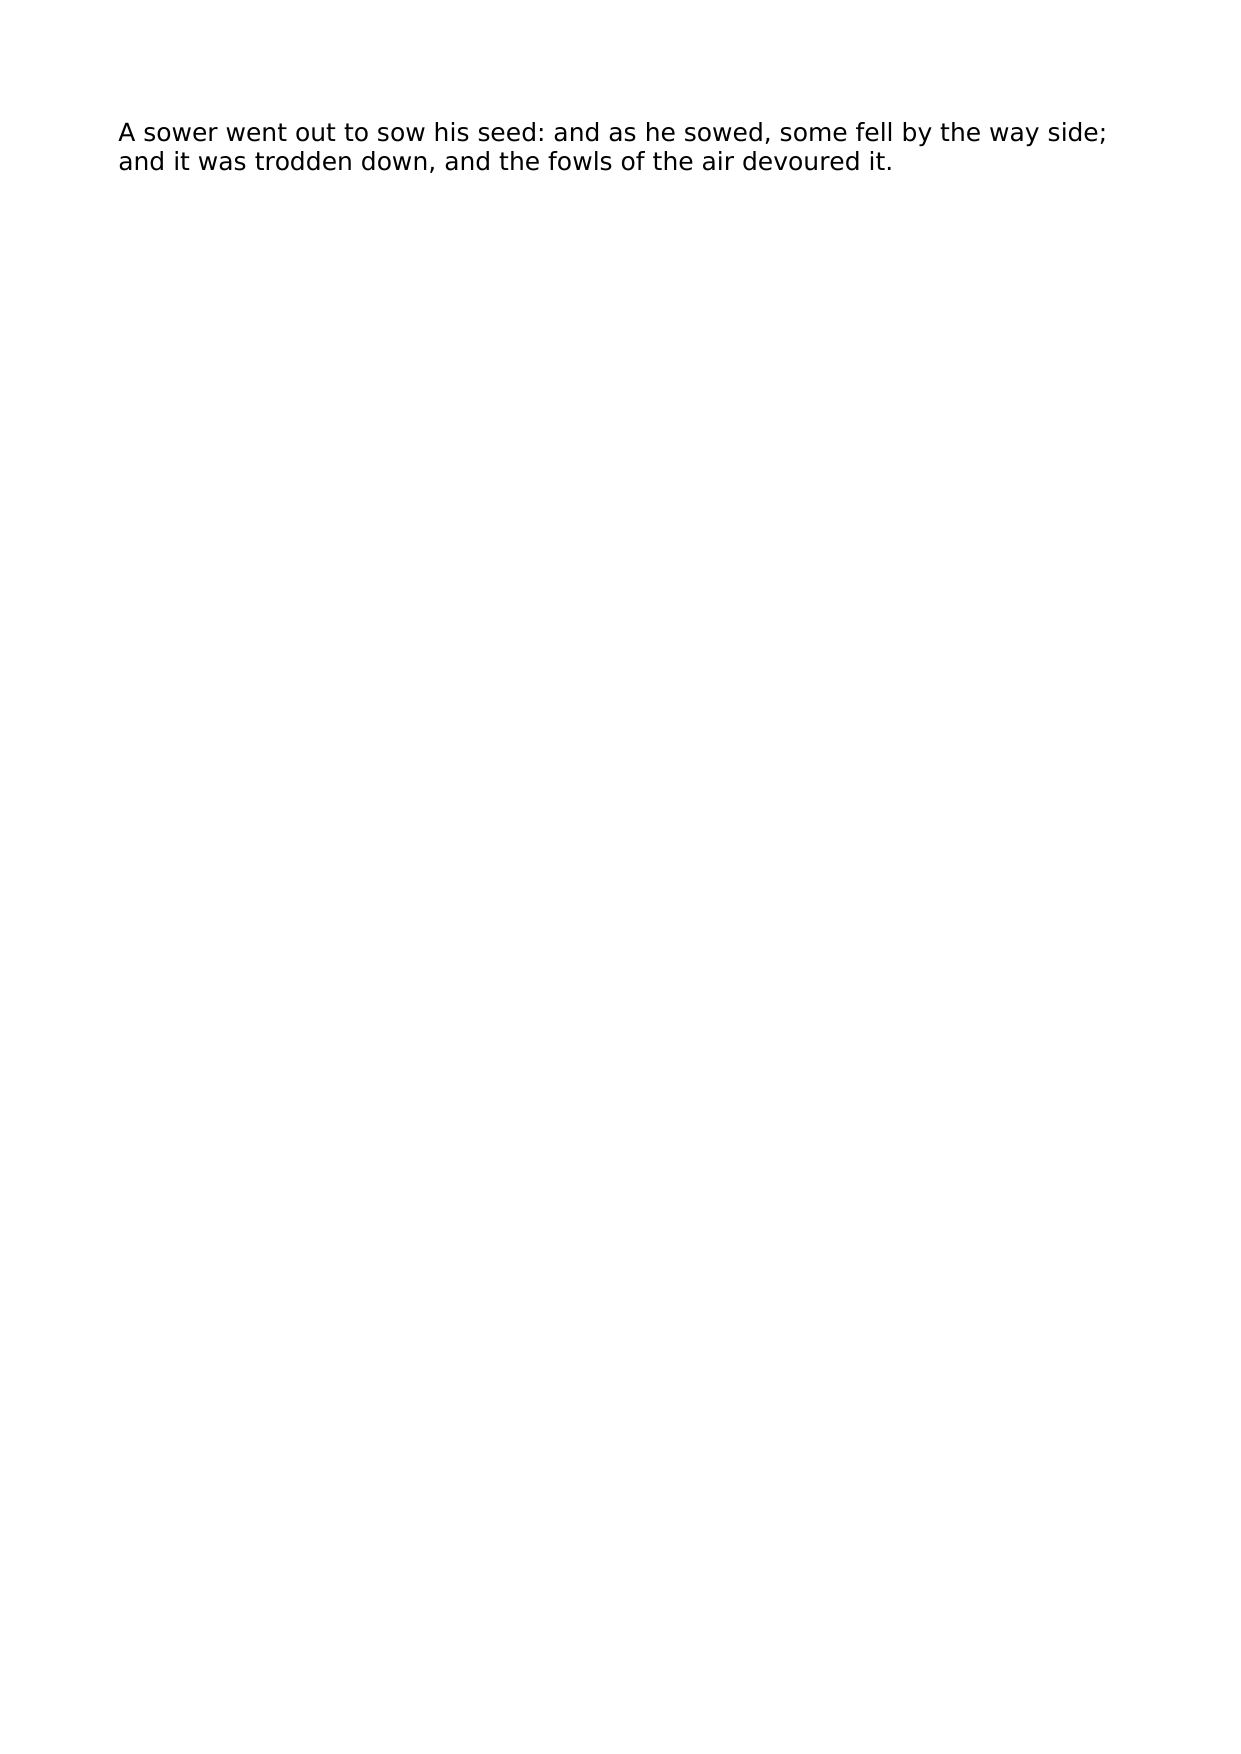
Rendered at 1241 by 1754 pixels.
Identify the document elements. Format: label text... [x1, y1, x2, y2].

text A sower went out to sow his seed: and as he sowed, some fell by the way side; and it was trodden down, and the fowls of the air devoured it. [118, 118, 1122, 176]
